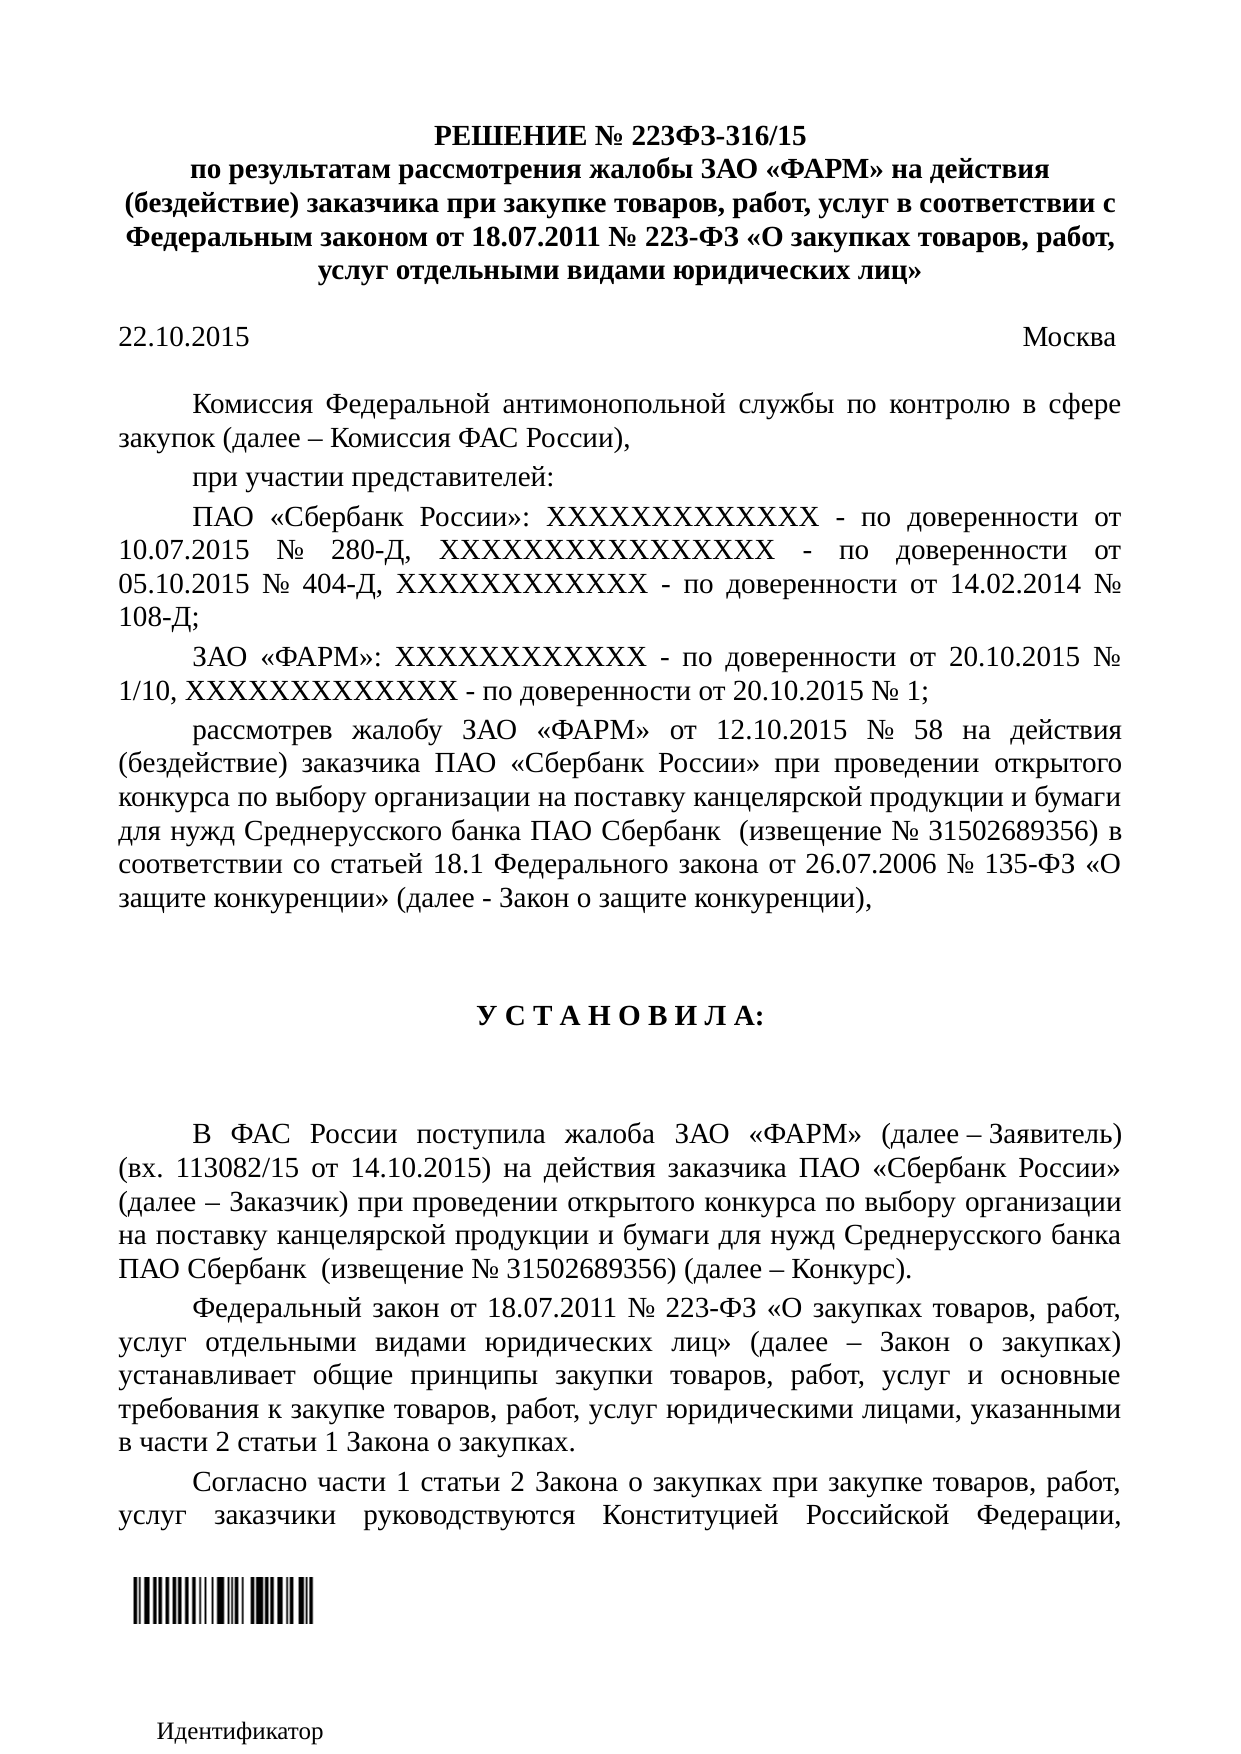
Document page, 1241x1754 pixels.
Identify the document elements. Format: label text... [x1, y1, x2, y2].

text Федеральный закон от 18.07.2011 № 223-ФЗ «О закупках товаров, работ, услуг отдельными видами юридических лиц» (далее – Закон о закупках) устанавливает общие принципы закупки товаров, работ, услуг и основные требования к закупке товаров, работ, услуг юридическими лицами, указанными в части 2 статьи 1 Закона о закупках. [118, 1290, 1122, 1458]
text У С Т А Н О В И Л А: [118, 998, 1122, 1032]
text ПАО «Сбербанк России»: XXXXXXXXXXXXX - по доверенности от 10.07.2015 № 280-Д, XXXXXXXXXXXXXXXX - по доверенности от 05.10.2015 № 404-Д, XXXXXXXXXXXX - по доверенности от 14.02.2014 № 108-Д; [118, 499, 1122, 633]
text Комиссия Федеральной антимонопольной службы по контролю в сфере закупок (далее – Комиссия ФАС России), [118, 386, 1122, 453]
text В ФАС России поступила жалоба ЗАО «ФАРМ» (далее – Заявитель) (вх. 113082/15 от 14.10.2015) на действия заказчика ПАО «Сбербанк России» (далее – Заказчик) при проведении открытого конкурса по выбору организации на поставку канцелярской продукции и бумаги для нужд Среднерусского банка ПАО Сбербанк (извещение № 31502689356) (далее – Конкурс). [118, 1117, 1122, 1284]
picture [118, 1577, 331, 1624]
text 22.10.2015 Москва [118, 319, 1122, 353]
text Согласно части 1 статьи 2 Закона о закупках при закупке товаров, работ, услуг заказчики руководствуются Конституцией Российской Федерации, [118, 1464, 1122, 1531]
text ЗАО «ФАРМ»: XXXXXXXXXXXX - по доверенности от 20.10.2015 № 1/10, XXXXXXXXXXXXX - по доверенности от 20.10.2015 № 1; [118, 639, 1122, 706]
text при участии представителей: [118, 459, 1122, 493]
text РЕШЕНИЕ № 223ФЗ-316/15 [118, 118, 1122, 152]
text рассмотрев жалобу ЗАО «ФАРМ» от 12.10.2015 № 58 на действия (бездействие) заказчика ПАО «Сбербанк России» при проведении открытого конкурса по выбору организации на поставку канцелярской продукции и бумаги для нужд Среднерусского банка ПАО Сбербанк (извещение № 31502689356) в соответствии со статьей 18.1 Федерального закона от 26.07.2006 № 135-ФЗ «О защите конкуренции» (далее - Закон о защите конкуренции), [118, 712, 1122, 913]
text по результатам рассмотрения жалобы ЗАО «ФАРМ» на действия (бездействие) заказчика при закупке товаров, работ, услуг в соответствии с Федеральным законом от 18.07.2011 № 223-ФЗ «О закупках товаров, работ, услуг отдельными видами юридических лиц» [118, 152, 1122, 286]
